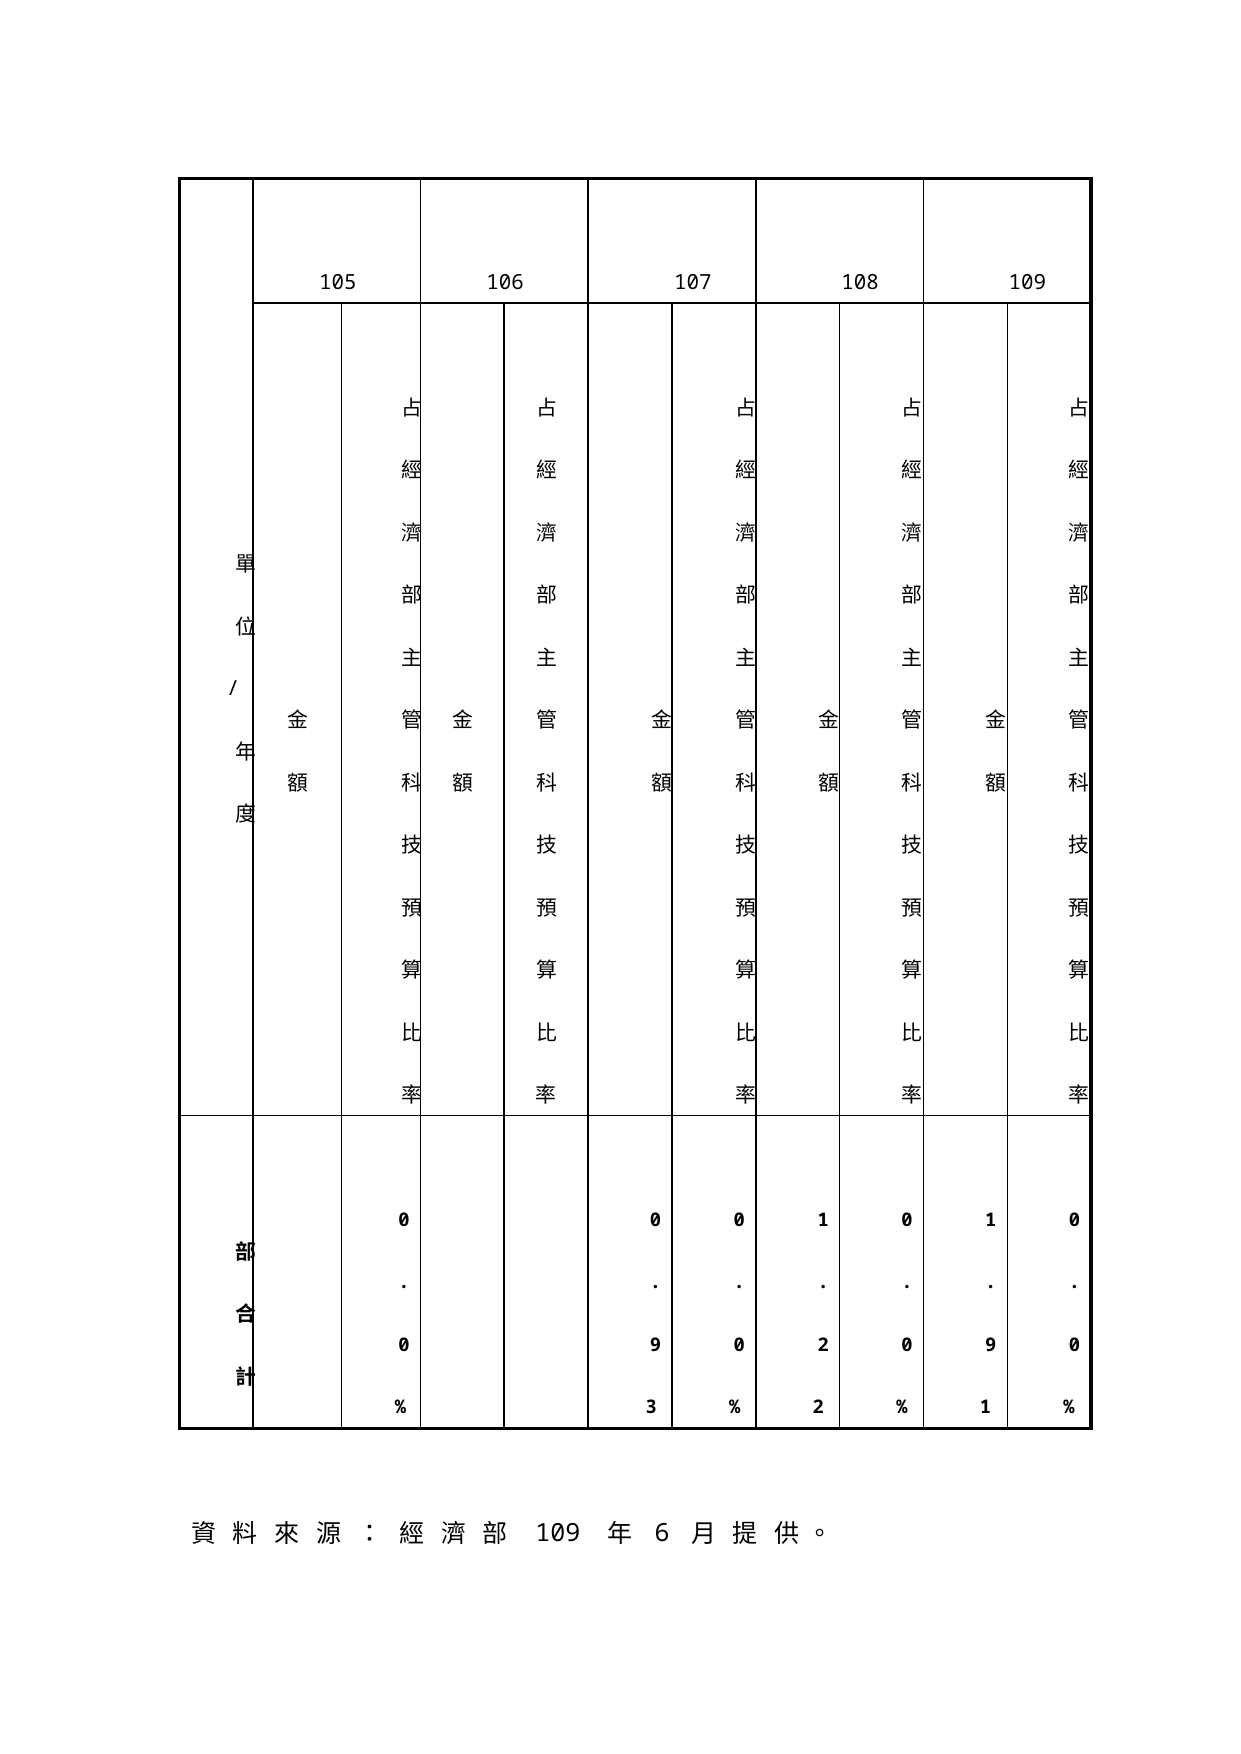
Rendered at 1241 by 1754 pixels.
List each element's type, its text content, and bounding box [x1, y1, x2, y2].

table_cell 金額 [589, 304, 671, 1115]
table_cell 0.0% [1008, 1116, 1089, 1427]
table_header 106 [421, 180, 587, 302]
table_header 109 [924, 180, 1089, 302]
table_cell 金額 [421, 304, 503, 1115]
table_cell 0.0% [673, 1116, 755, 1427]
table_cell [421, 1116, 503, 1427]
table_cell 占經濟部主管科技預算比率 [840, 304, 923, 1115]
table_cell 占經濟部主管科技預算比率 [673, 304, 755, 1115]
table_header 105 [254, 180, 420, 302]
table_cell 0.0% [342, 1116, 420, 1427]
text 資料來源：經濟部109年6月提供。 [183, 1490, 1058, 1552]
table_header 107 [589, 180, 755, 302]
table_header 單位/年度 [181, 180, 252, 1115]
table_cell [254, 1116, 341, 1427]
table_cell 0.0% [840, 1116, 923, 1427]
table_cell 1.22 [757, 1116, 839, 1427]
table_cell 占經濟部主管科技預算比率 [505, 304, 587, 1115]
table_cell 占經濟部主管科技預算比率 [1008, 304, 1089, 1115]
table_cell 占經濟部主管科技預算比率 [342, 304, 420, 1115]
table_cell [505, 1116, 587, 1427]
table_cell 金額 [924, 304, 1007, 1115]
table_cell 金額 [254, 304, 341, 1115]
table_cell 0.93 [589, 1116, 671, 1427]
table_cell 1.91 [924, 1116, 1007, 1427]
table_cell 金額 [757, 304, 839, 1115]
table_header 108 [757, 180, 923, 302]
table_cell 經濟部合計 [181, 1116, 252, 1427]
